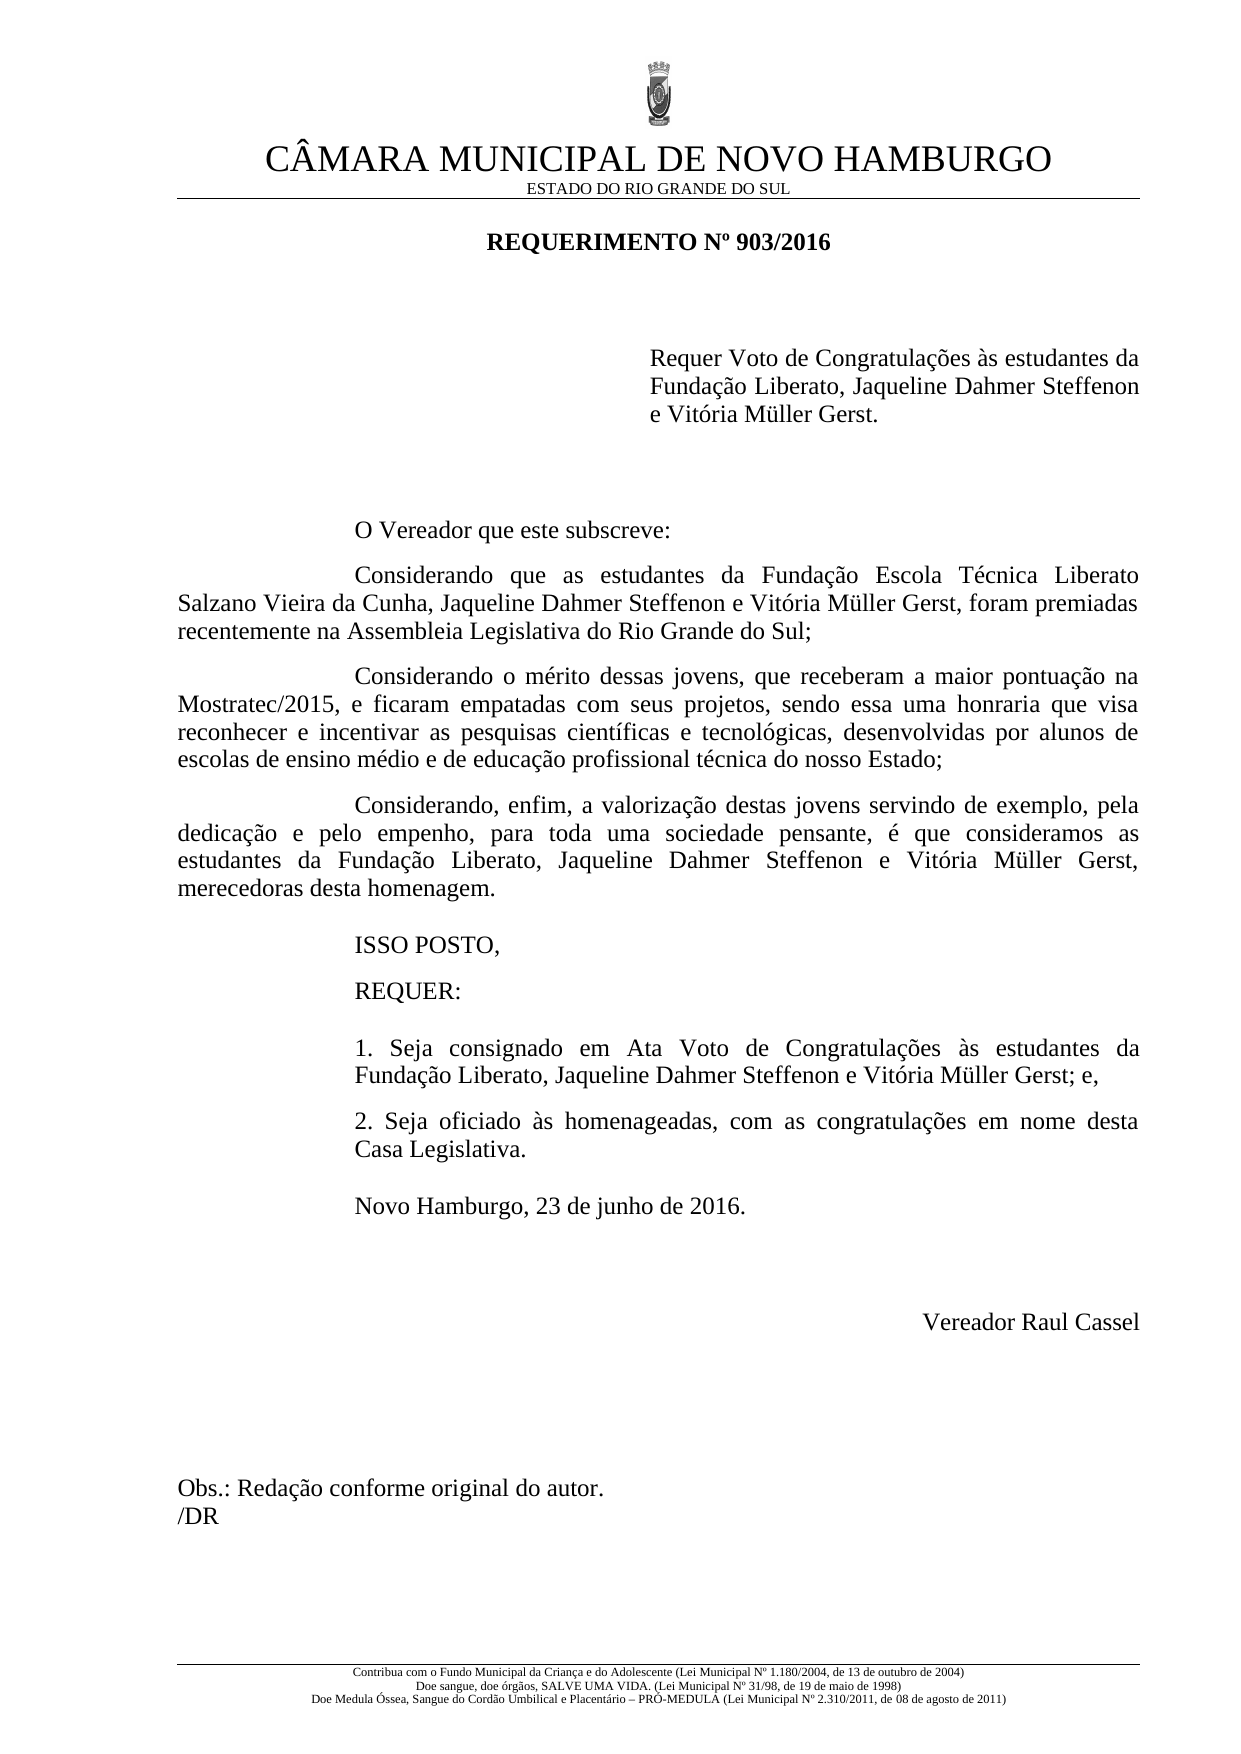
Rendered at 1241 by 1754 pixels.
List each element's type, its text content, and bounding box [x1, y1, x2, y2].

text Novo Hamburgo, 23 de junho de 2016. [177, 1192, 1140, 1220]
title REQUERIMENTO Nº 903/2016 [177, 228, 1140, 256]
text 2. Seja oficiado às homenageadas, com as congratulações em nome desta Casa Legislativa. [354, 1107, 1140, 1162]
text Requer Voto de Congratulações às estudantes da Fundação Liberato, Jaqueline Dahmer Steffenon e Vitória Müller Gerst. [649, 344, 1140, 428]
text Obs.: Redação conforme original do autor. [177, 1474, 1140, 1502]
text /DR [177, 1502, 1140, 1530]
text Considerando que as estudantes da Fundação Escola Técnica Liberato Salzano Vieira da Cunha, Jaqueline Dahmer Steffenon e Vitória Müller Gerst, foram premiadas recentemente na Assembleia Legislativa do Rio Grande do Sul; [177, 562, 1140, 645]
text ISSO POSTO, [177, 931, 1140, 959]
text 1. Seja consignado em Ata Voto de Congratulações às estudantes da Fundação Liberato, Jaqueline Dahmer Steffenon e Vitória Müller Gerst; e, [354, 1034, 1140, 1089]
text Vereador Raul Cassel [177, 1308, 1140, 1336]
text REQUER: [177, 977, 1140, 1004]
text Considerando, enfim, a valorização destas jovens servindo de exemplo, pela dedicação e pelo empenho, para toda uma sociedade pensante, é que consideramos as estudantes da Fundação Liberato, Jaqueline Dahmer Steffenon e Vitória Müller Gerst, merecedoras desta homenagem. [177, 791, 1140, 902]
text O Vereador que este subscreve: [177, 516, 1140, 544]
text Considerando o mérito dessas jovens, que receberam a maior pontuação na Mostratec/2015, e ficaram empatadas com seus projetos, sendo essa uma honraria que visa reconhecer e incentivar as pesquisas científicas e tecnológicas, desenvolvidas por alunos de escolas de ensino médio e de educação profissional técnica do nosso Estado; [177, 662, 1140, 773]
